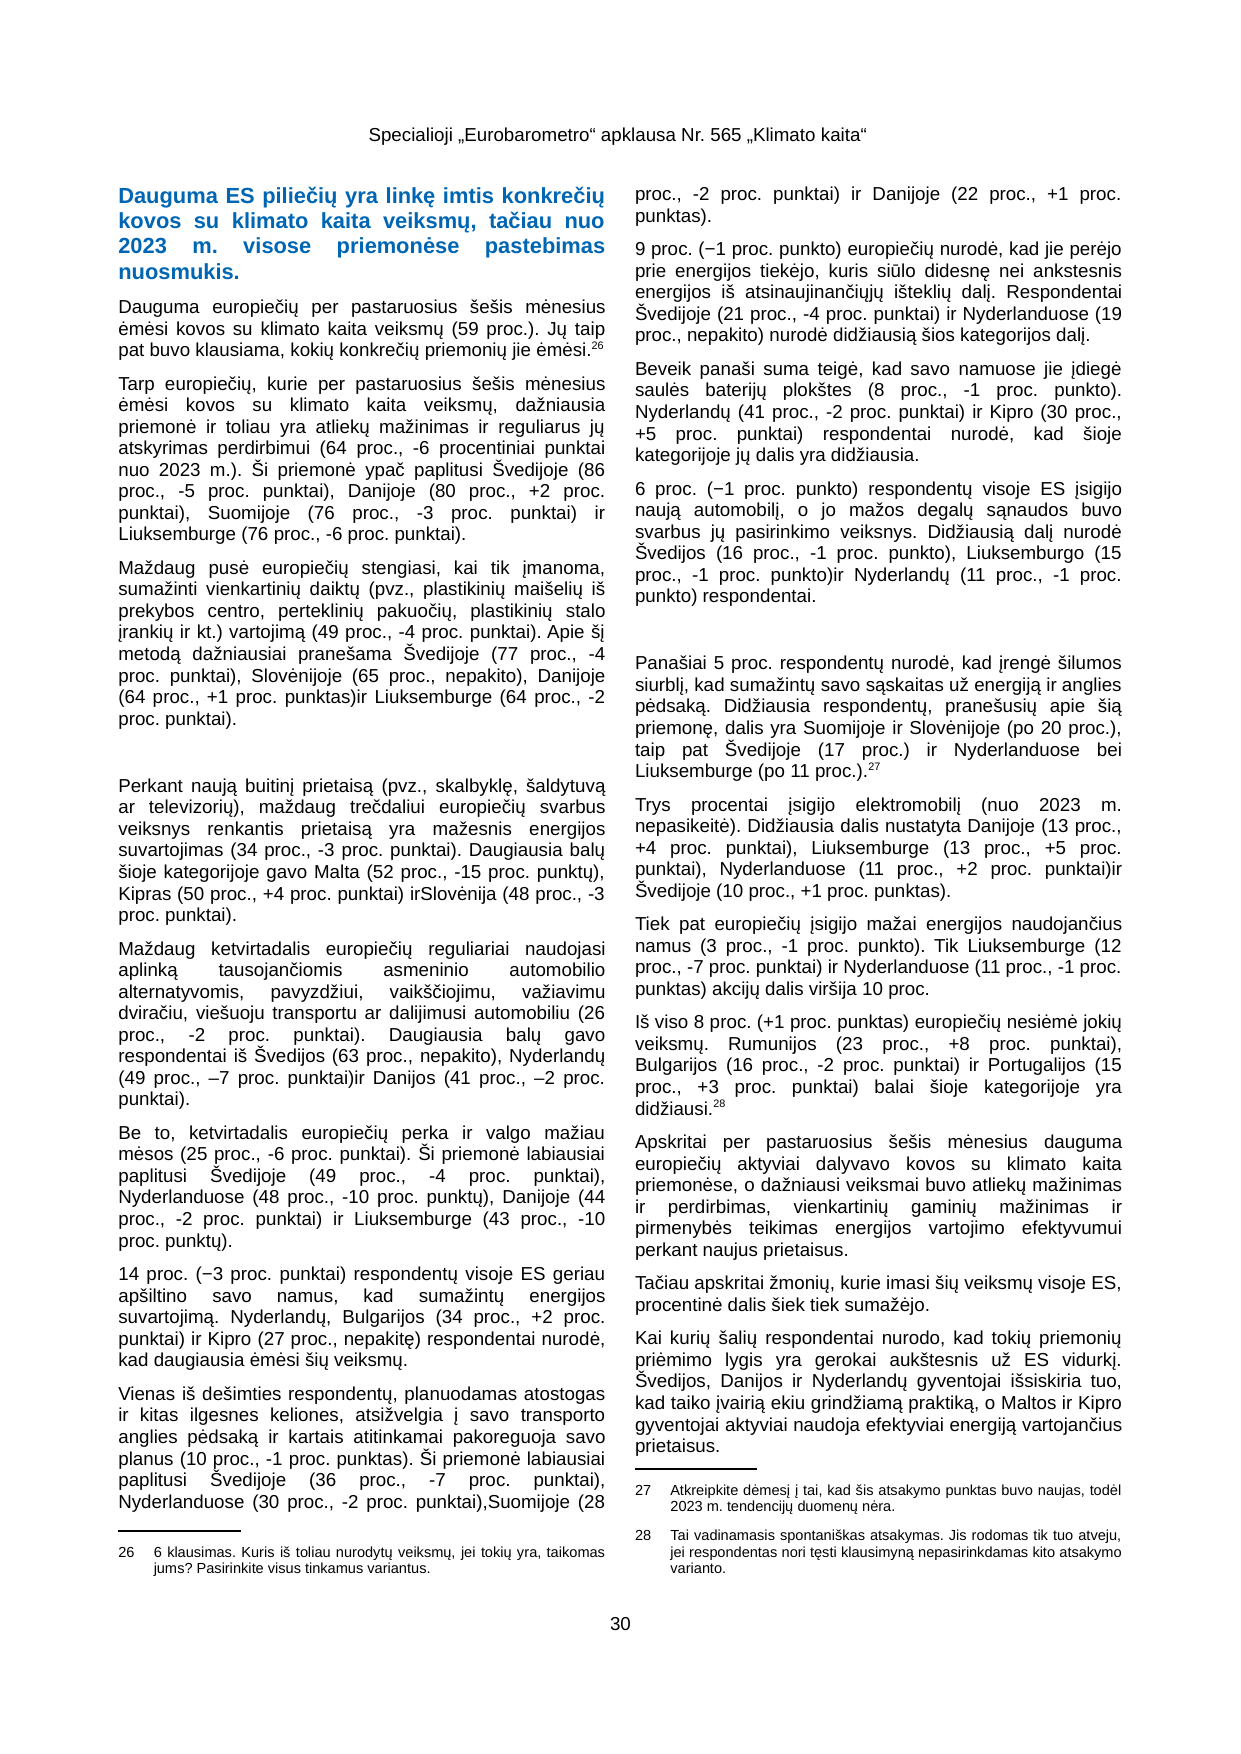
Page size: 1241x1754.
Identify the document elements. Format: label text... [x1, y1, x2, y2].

text Maždaug ketvirtadalis europiečių reguliariai naudojasi aplinką tausojančiomis asmeninio automobilio alternatyvomis, pavyzdžiui, vaikščiojimu, važiavimu dviračiu, viešuoju transportu ar dalijimusi automobiliu (26 proc., -2 proc. punktai). Daugiausia balų gavo respondentai iš Švedijos (63 proc., nepakito), Nyderlandų (49 proc., –7 proc. punktai)ir Danijos (41 proc., –2 proc. punktai). [118, 937, 605, 1110]
text Tiek pat europiečių įsigijo mažai energijos naudojančius namus (3 proc., -1 proc. punkto). Tik Liuksemburge (12 proc., -7 proc. punktai) ir Nyderlanduose (11 proc., -1 proc. punktas) akcijų dalis viršija 10 proc. [635, 913, 1122, 999]
text Trys procentai įsigijo elektromobilį (nuo 2023 m. nepasikeitė). Didžiausia dalis nustatyta Danijoje (13 proc., +4 proc. punktai), Liuksemburge (13 proc., +5 proc. punktai), Nyderlanduose (11 proc., +2 proc. punktai)ir Švedijoje (10 proc., +1 proc. punktas). [635, 793, 1122, 901]
text Vienas iš dešimties respondentų, planuodamas atostogas ir kitas ilgesnes keliones, atsižvelgia į savo transporto anglies pėdsaką ir kartais atitinkamai pakoreguoja savo planus (10 proc., -1 proc. punktas). Ši priemonė labiausiai paplitusi Švedijoje (36 proc., -7 proc. punktai), Nyderlanduose (30 proc., -2 proc. punktai),Suomijoje (28 [118, 1383, 605, 1512]
text Beveik panaši suma teigė, kad savo namuose jie įdiegė saulės baterijų plokštes (8 proc., -1 proc. punkto). Nyderlandų (41 proc., -2 proc. punktai) ir Kipro (30 proc., +5 proc. punktai) respondentai nurodė, kad šioje kategorijoje jų dalis yra didžiausia. [635, 358, 1122, 466]
text 14 proc. (−3 proc. punktai) respondentų visoje ES geriau apšiltino savo namus, kad sumažintų energijos suvartojimą. Nyderlandų, Bulgarijos (34 proc., +2 proc. punktai) ir Kipro (27 proc., nepakitę) respondentai nurodė, kad daugiausia ėmėsi šių veiksmų. [118, 1263, 605, 1371]
text Be to, ketvirtadalis europiečių perka ir valgo mažiau mėsos (25 proc., -6 proc. punktai). Ši priemonė labiausiai paplitusi Švedijoje (49 proc., -4 proc. punktai), Nyderlanduose (48 proc., -10 proc. punktų), Danijoje (44 proc., -2 proc. punktai) ir Liuksemburge (43 proc., -10 proc. punktų). [118, 1122, 605, 1251]
text Atkreipkite dėmesį į tai, kad šis atsakymo punktas buvo naujas, todėl 2023 m. tendencijų duomenų nėra. [635, 1481, 1122, 1515]
text 6 klausimas. Kuris iš toliau nurodytų veiksmų, jei tokių yra, taikomas jums? Pasirinkite visus tinkamus variantus. [118, 1543, 605, 1577]
text Tačiau apskritai žmonių, kurie imasi šių veiksmų visoje ES, procentinė dalis šiek tiek sumažėjo. [635, 1272, 1122, 1315]
text 6 proc. (−1 proc. punkto) respondentų visoje ES įsigijo naują automobilį, o jo mažos degalų sąnaudos buvo svarbus jų pasirinkimo veiksnys. Didžiausią dalį nurodė Švedijos (16 proc., -1 proc. punkto), Liuksemburgo (15 proc., -1 proc. punkto)ir Nyderlandų (11 proc., -1 proc. punkto) respondentai. [635, 477, 1122, 607]
text Apskritai per pastaruosius šešis mėnesius dauguma europiečių aktyviai dalyvavo kovos su klimato kaita priemonėse, o dažniausi veiksmai buvo atliekų mažinimas ir perdirbimas, vienkartinių gaminių mažinimas ir pirmenybės teikimas energijos vartojimo efektyvumui perkant naujus prietaisus. [635, 1131, 1122, 1260]
text Dauguma europiečių per pastaruosius šešis mėnesius ėmėsi kovos su klimato kaita veiksmų (59 proc.). Jų taip pat buvo klausiama, kokių konkrečių priemonių jie ėmėsi. [118, 296, 605, 360]
text Perkant naują buitinį prietaisą (pvz., skalbyklę, šaldytuvą ar televizorių), maždaug trečdaliui europiečių svarbus veiksnys renkantis prietaisą yra mažesnis energijos suvartojimas (34 proc., -3 proc. punktai). Daugiausia balų šioje kategorijoje gavo Malta (52 proc., -15 proc. punktų), Kipras (50 proc., +4 proc. punktai) irSlovėnija (48 proc., -3 proc. punktai). [118, 774, 605, 925]
text Dauguma ES piliečių yra linkę imtis konkrečių kovos su klimato kaita veiksmų, tačiau nuo 2023 m. visose priemonėse pastebimas nuosmukis. [118, 183, 605, 284]
text Maždaug pusė europiečių stengiasi, kai tik įmanoma, sumažinti vienkartinių daiktų (pvz., plastikinių maišelių iš prekybos centro, perteklinių pakuočių, plastikinių stalo įrankių ir kt.) vartojimą (49 proc., -4 proc. punktai). Apie šį metodą dažniausiai pranešama Švedijoje (77 proc., -4 proc. punktai), Slovėnijoje (65 proc., nepakito), Danijoje (64 proc., +1 proc. punktas)ir Liuksemburge (64 proc., -2 proc. punktai). [118, 557, 605, 729]
text Iš viso 8 proc. (+1 proc. punktas) europiečių nesiėmė jokių veiksmų. Rumunijos (23 proc., +8 proc. punktai), Bulgarijos (16 proc., -2 proc. punktai) ir Portugalijos (15 proc., +3 proc. punktai) balai šioje kategorijoje yra didžiausi. [635, 1011, 1122, 1119]
text Panašiai 5 proc. respondentų nurodė, kad įrengė šilumos siurblį, kad sumažintų savo sąskaitas už energiją ir anglies pėdsaką. Didžiausia respondentų, pranešusių apie šią priemonę, dalis yra Suomijoje ir Slovėnijoje (po 20 proc.), taip pat Švedijoje (17 proc.) ir Nyderlanduose bei Liuksemburge (po 11 proc.). [635, 652, 1122, 781]
text Tarp europiečių, kurie per pastaruosius šešis mėnesius ėmėsi kovos su klimato kaita veiksmų, dažniausia priemonė ir toliau yra atliekų mažinimas ir reguliarus jų atskyrimas perdirbimui (64 proc., -6 procentiniai punktai nuo 2023 m.). Ši priemonė ypač paplitusi Švedijoje (86 proc., -5 proc. punktai), Danijoje (80 proc., +2 proc. punktai), Suomijoje (76 proc., -3 proc. punktai) ir Liuksemburge (76 proc., -6 proc. punktai). [118, 372, 605, 545]
text Kai kurių šalių respondentai nurodo, kad tokių priemonių priėmimo lygis yra gerokai aukštesnis už ES vidurkį. Švedijos, Danijos ir Nyderlandų gyventojai išsiskiria tuo, kad taiko įvairią ekiu grindžiamą praktiką, o Maltos ir Kipro gyventojai aktyviai naudoja efektyviai energiją vartojančius prietaisus. [635, 1327, 1122, 1456]
text 9 proc. (−1 proc. punkto) europiečių nurodė, kad jie perėjo prie energijos tiekėjo, kuris siūlo didesnę nei ankstesnis energijos iš atsinaujinančiųjų išteklių dalį. Respondentai Švedijoje (21 proc., -4 proc. punktai) ir Nyderlanduose (19 proc., nepakito) nurodė didžiausią šios kategorijos dalį. [635, 238, 1122, 346]
text proc., -2 proc. punktai) ir Danijoje (22 proc., +1 proc. punktas). [635, 183, 1122, 226]
text Tai vadinamasis spontaniškas atsakymas. Jis rodomas tik tuo atveju, jei respondentas nori tęsti klausimyną nepasirinkdamas kito atsakymo varianto. [635, 1527, 1122, 1577]
